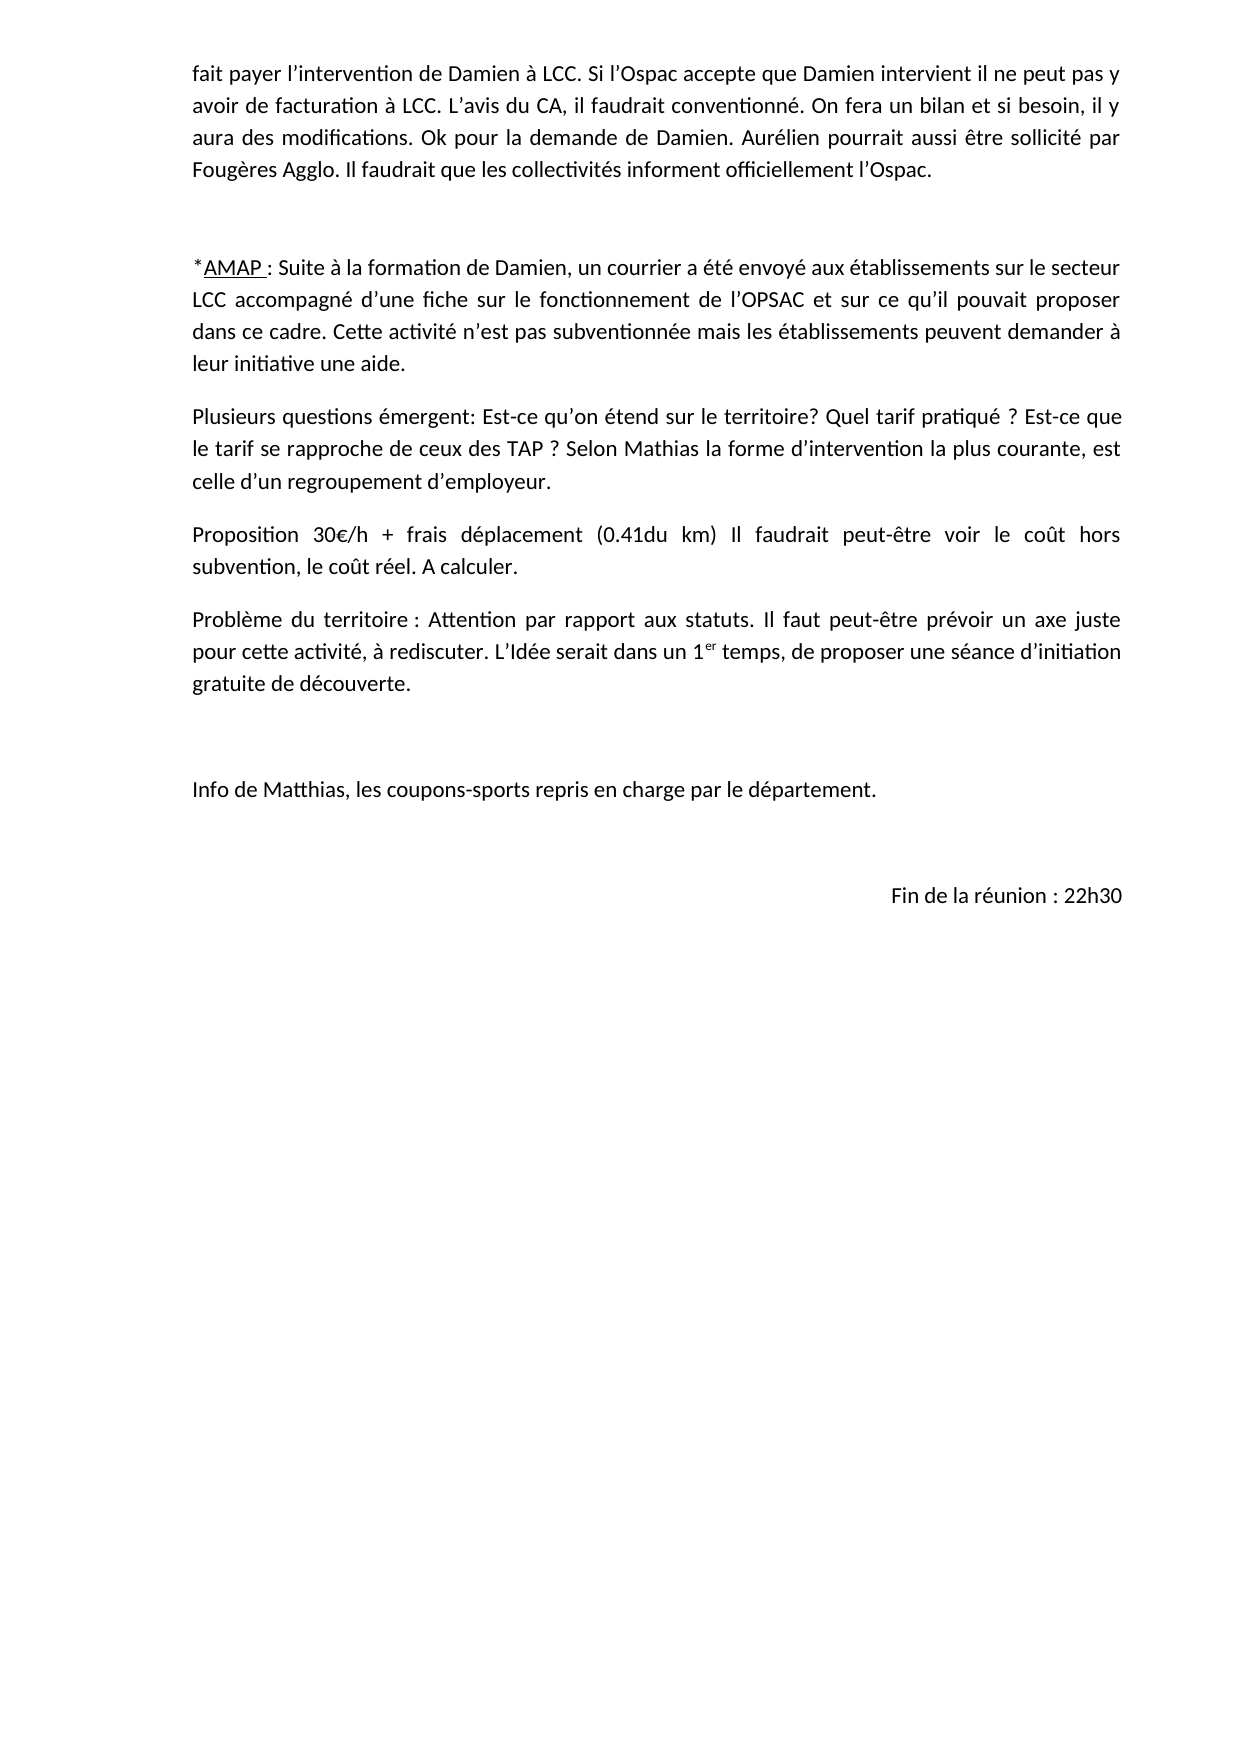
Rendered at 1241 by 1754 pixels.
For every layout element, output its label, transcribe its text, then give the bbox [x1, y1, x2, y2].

list fait payer l’intervention de Damien à LCC. Si l’Ospac accepte que Damien intervient il ne peut pas y avoir de facturation à LCC. L’avis du CA, il faudrait conventionné. On fera un bilan et si besoin, il y aura des modifications. Ok pour la demande de Damien. Aurélien pourrait aussi être sollicité par Fougères Agglo. Il faudrait que les collectivités informent officiellement l’Ospac. [192, 59, 1122, 184]
list Fin de la réunion : 22h30 [192, 881, 1122, 909]
list Info de Matthias, les coupons-sports repris en charge par le département. [192, 775, 1122, 803]
list *AMAP : Suite à la formation de Damien, un courrier a été envoyé aux établissements sur le secteur LCC accompagné d’une fiche sur le fonctionnement de l’OPSAC et sur ce qu’il pouvait proposer dans ce cadre. Cette activité n’est pas subventionnée mais les établissements peuvent demander à leur initiative une aide. [192, 253, 1122, 377]
list Plusieurs questions émergent: Est-ce qu’on étend sur le territoire? Quel tarif pratiqué ? Est-ce que le tarif se rapproche de ceux des TAP ? Selon Mathias la forme d’intervention la plus courante, est celle d’un regroupement d’employeur. [192, 402, 1122, 495]
list Proposition 30€/h + frais déplacement (0.41du km) Il faudrait peut-être voir le coût hors subvention, le coût réel. A calculer. [192, 520, 1122, 580]
list Problème du territoire : Attention par rapport aux statuts. Il faut peut-être prévoir un axe juste pour cette activité, à rediscuter. L’Idée serait dans un 1er temps, de proposer une séance d’initiation gratuite de découverte. [192, 605, 1122, 697]
